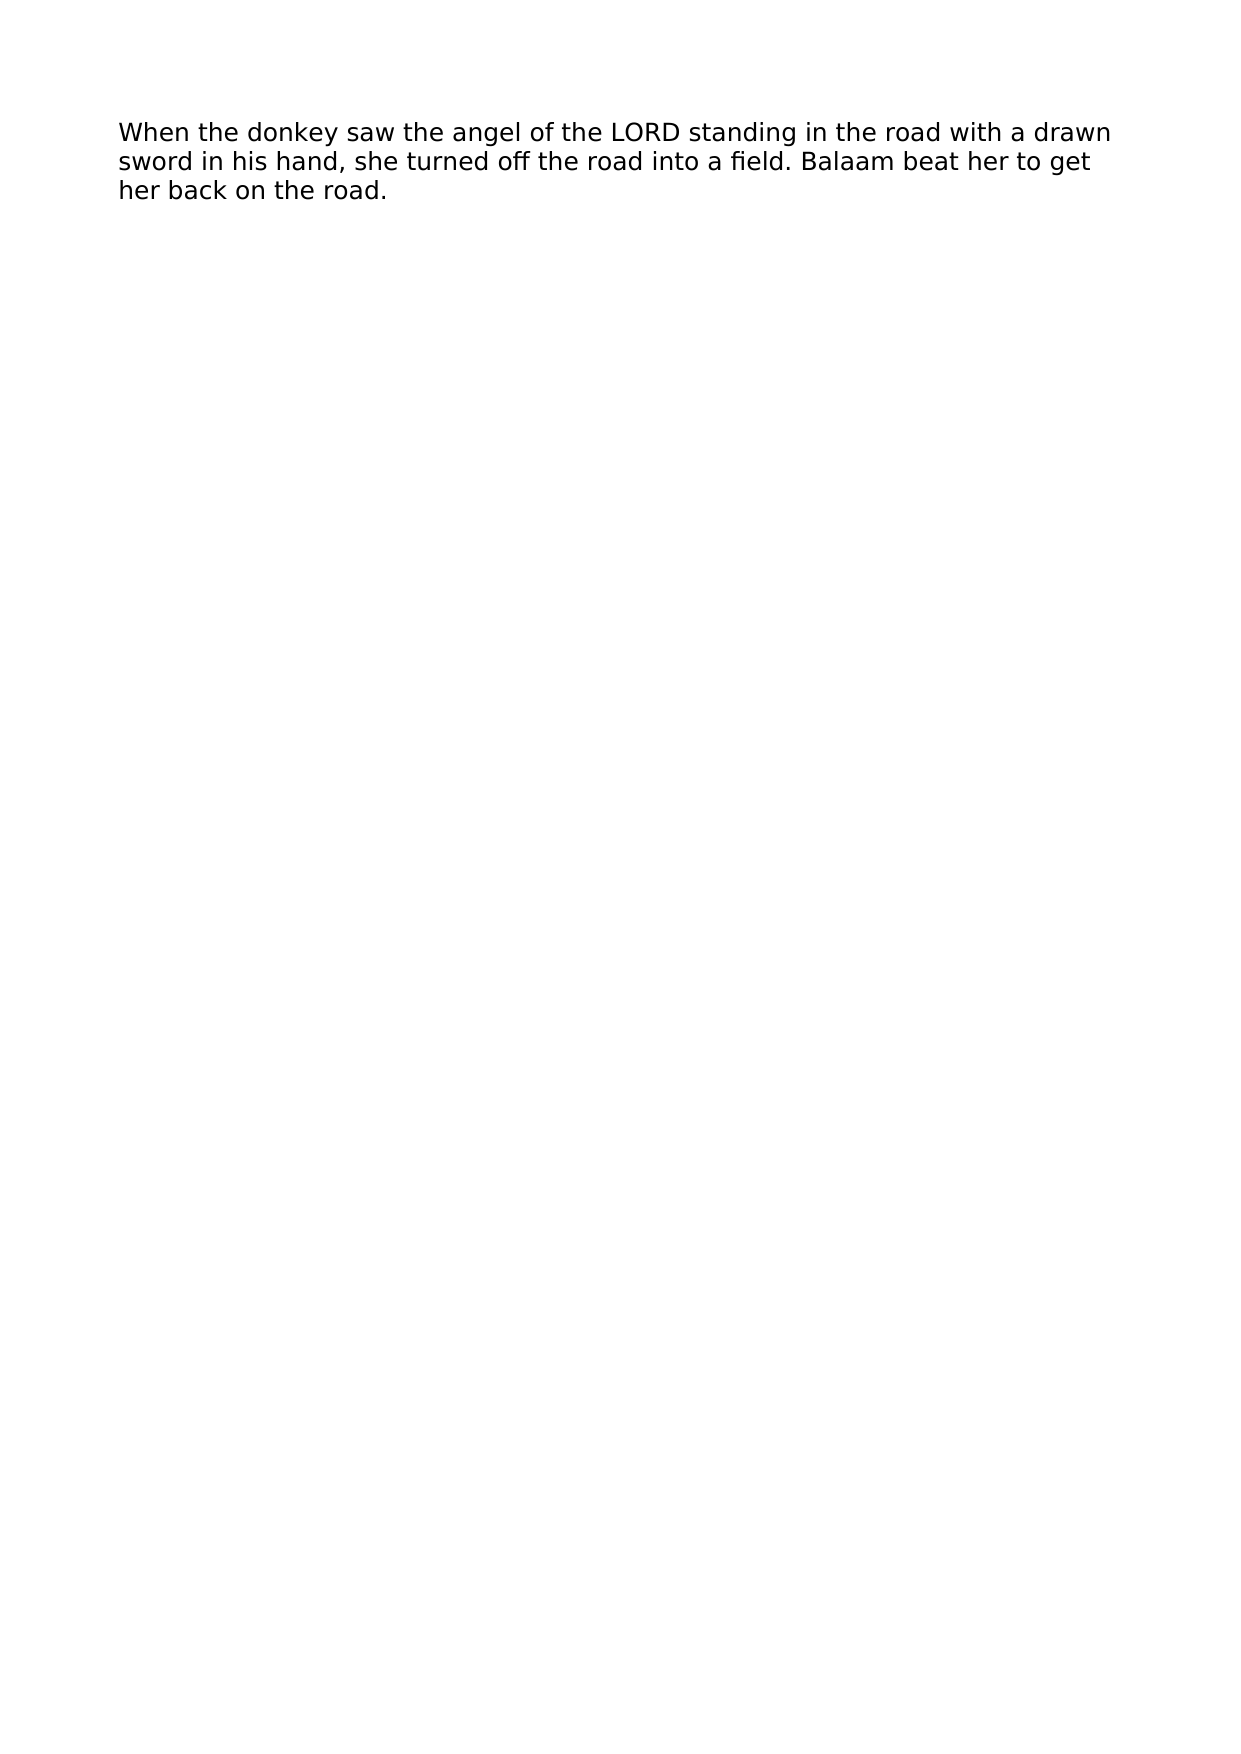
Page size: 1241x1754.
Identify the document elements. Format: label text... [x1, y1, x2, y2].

text When the donkey saw the angel of the LORD standing in the road with a drawn sword in his hand, she turned off the road into a field. Balaam beat her to get her back on the road. [118, 118, 1122, 206]
